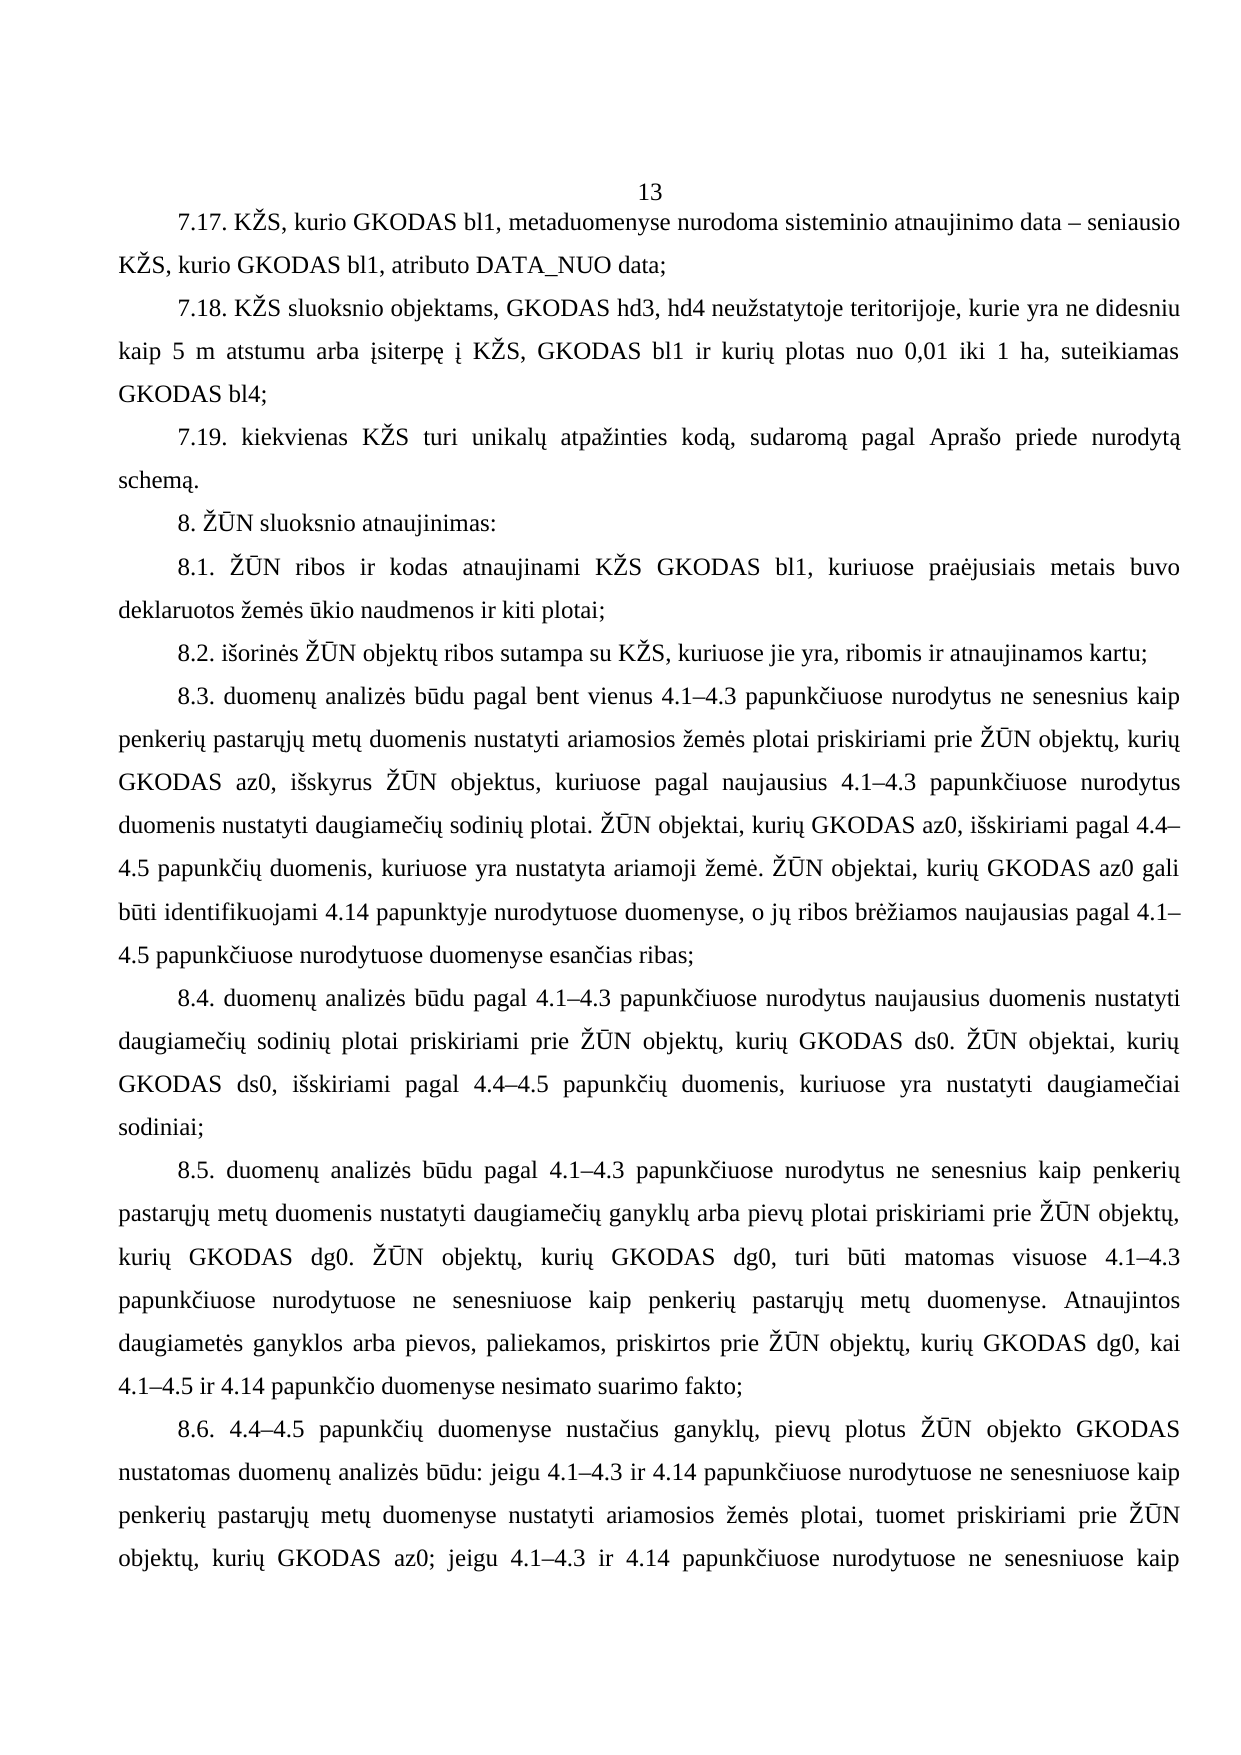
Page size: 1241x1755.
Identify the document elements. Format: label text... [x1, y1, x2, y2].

text 7.19. kiekvienas KŽS turi unikalų atpažinties kodą, sudaromą pagal Aprašo priede nurodytą schemą. [118, 422, 1181, 494]
text 7.17. KŽS, kurio GKODAS bl1, metaduomenyse nurodoma sisteminio atnaujinimo data – seniausio KŽS, kurio GKODAS bl1, atributo DATA_NUO data; [118, 207, 1181, 278]
text 8.2. išorinės ŽŪN objektų ribos sutampa su KŽS, kuriuose jie yra, ribomis ir atnaujinamos kartu; [118, 638, 1181, 667]
text 8.4. duomenų analizės būdu pagal 4.1–4.3 papunkčiuose nurodytus naujausius duomenis nustatyti daugiamečių sodinių plotai priskiriami prie ŽŪN objektų, kurių GKODAS ds0. ŽŪN objektai, kurių GKODAS ds0, išskiriami pagal 4.4–4.5 papunkčių duomenis, kuriuose yra nustatyti daugiamečiai sodiniai; [118, 983, 1181, 1141]
text 8.5. duomenų analizės būdu pagal 4.1–4.3 papunkčiuose nurodytus ne senesnius kaip penkerių pastarųjų metų duomenis nustatyti daugiamečių ganyklų arba pievų plotai priskiriami prie ŽŪN objektų, kurių GKODAS dg0. ŽŪN objektų, kurių GKODAS dg0, turi būti matomas visuose 4.1–4.3 papunkčiuose nurodytuose ne senesniuose kaip penkerių pastarųjų metų duomenyse. Atnaujintos daugiametės ganyklos arba pievos, paliekamos, priskirtos prie ŽŪN objektų, kurių GKODAS dg0, kai 4.1–4.5 ir 4.14 papunkčio duomenyse nesimato suarimo fakto; [118, 1155, 1181, 1400]
text 8.1. ŽŪN ribos ir kodas atnaujinami KŽS GKODAS bl1, kuriuose praėjusiais metais buvo deklaruotos žemės ūkio naudmenos ir kiti plotai; [118, 552, 1181, 623]
text 8. ŽŪN sluoksnio atnaujinimas: [118, 508, 1181, 537]
text 7.18. KŽS sluoksnio objektams, GKODAS hd3, hd4 neužstatytoje teritorijoje, kurie yra ne didesniu kaip 5 m atstumu arba įsiterpę į KŽS, GKODAS bl1 ir kurių plotas nuo 0,01 iki 1 ha, suteikiamas GKODAS bl4; [118, 293, 1181, 408]
text 8.3. duomenų analizės būdu pagal bent vienus 4.1–4.3 papunkčiuose nurodytus ne senesnius kaip penkerių pastarųjų metų duomenis nustatyti ariamosios žemės plotai priskiriami prie ŽŪN objektų, kurių GKODAS az0, išskyrus ŽŪN objektus, kuriuose pagal naujausius 4.1–4.3 papunkčiuose nurodytus duomenis nustatyti daugiamečių sodinių plotai. ŽŪN objektai, kurių GKODAS az0, išskiriami pagal 4.4–4.5 papunkčių duomenis, kuriuose yra nustatyta ariamoji žemė. ŽŪN objektai, kurių GKODAS az0 gali būti identifikuojami 4.14 papunktyje nurodytuose duomenyse, o jų ribos brėžiamos naujausias pagal 4.1– 4.5 papunkčiuose nurodytuose duomenyse esančias ribas; [118, 681, 1181, 968]
text 8.6. 4.4–4.5 papunkčių duomenyse nustačius ganyklų, pievų plotus ŽŪN objekto GKODAS nustatomas duomenų analizės būdu: jeigu 4.1–4.3 ir 4.14 papunkčiuose nurodytuose ne senesniuose kaip penkerių pastarųjų metų duomenyse nustatyti ariamosios žemės plotai, tuomet priskiriami prie ŽŪN objektų, kurių GKODAS az0; jeigu 4.1–4.3 ir 4.14 papunkčiuose nurodytuose ne senesniuose kaip [118, 1414, 1181, 1572]
